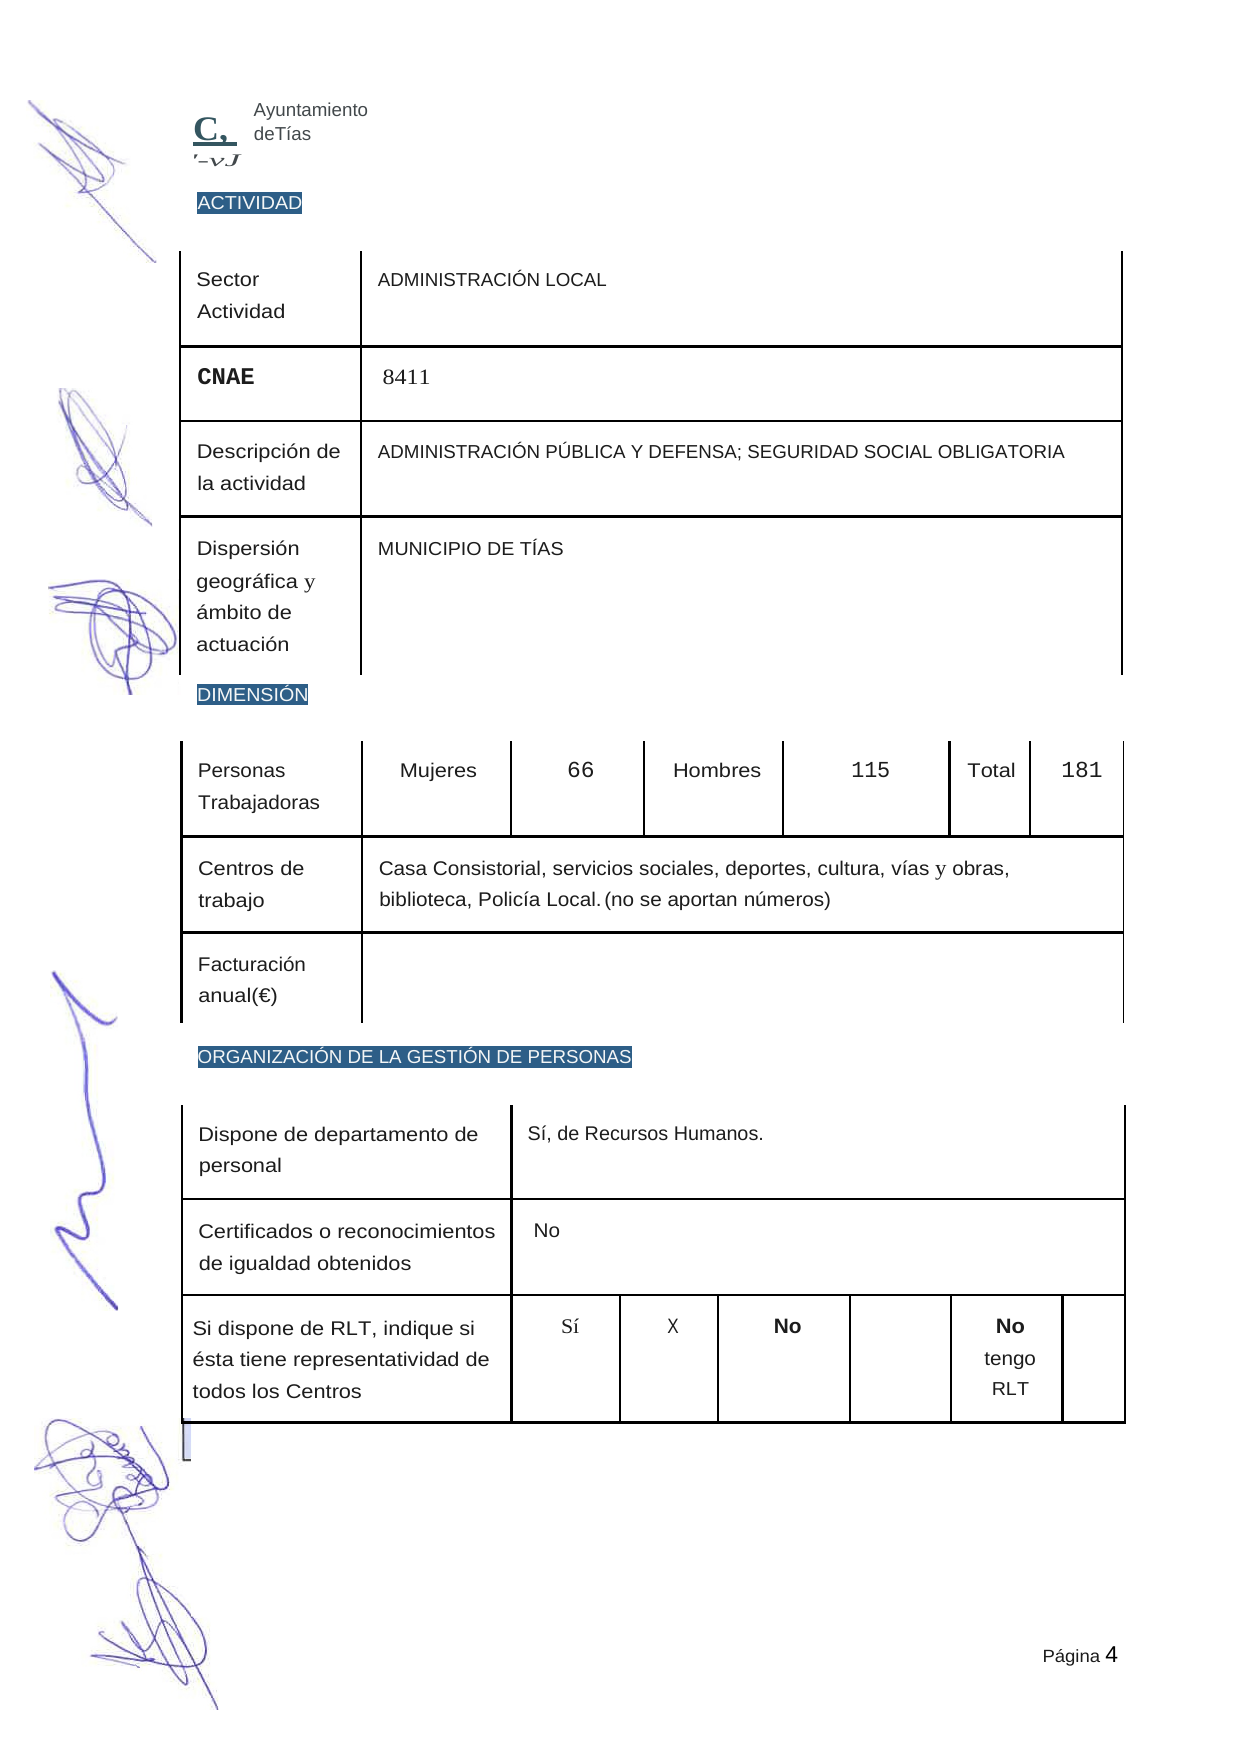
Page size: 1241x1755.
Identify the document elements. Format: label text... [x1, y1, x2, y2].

table_cell Dispersión geográfica y ámbito de actuación [181, 518, 360, 675]
text '-vJ [189, 150, 1147, 171]
table_cell [1064, 1296, 1124, 1421]
table_cell Casa Consistorial, servicios sociales, deportes, cultura, vías y obras, biblioteca, Policía Local. (no se aportan números) [363, 838, 1123, 931]
table_cell Si dispone de RLT, indique si ésta tiene representatividad de todos los Centros [183, 1296, 510, 1421]
table_cell No [513, 1200, 1124, 1294]
text DIMENSIÓN [197, 256, 1147, 705]
table_cell Sí [513, 1296, 619, 1421]
table_cell Centros de trabajo [183, 838, 361, 931]
table_header 115 [784, 741, 948, 835]
table_header Dispone de departamento de personal [183, 1105, 510, 1198]
text ORGANIZACIÓN DE LA GESTIÓN DE PERSONAS [197, 1046, 1147, 1068]
table_cell X [621, 1296, 717, 1421]
table_header 66 [512, 741, 643, 835]
table_cell CNAE [181, 348, 360, 420]
table_cell ADMINISTRACIÓN PÚBLICA Y DEFENSA; SEGURIDAD SOCIAL OBLIGATORIA [362, 422, 1121, 515]
text ACTIVIDAD [197, 192, 1147, 214]
table_header Sector Actividad [181, 251, 360, 345]
table_header Mujeres [363, 741, 510, 835]
table_cell Certificados o reconocimientos de igualdad obtenidos [183, 1200, 510, 1294]
table_header Total [951, 741, 1029, 835]
table_cell MUNICIPIO DE TÍAS [362, 518, 1121, 675]
table_header 181 [1031, 741, 1123, 835]
table_cell 8411 [362, 348, 1121, 420]
table_cell [851, 1296, 950, 1421]
table_header Personas Trabajadoras [183, 741, 361, 835]
table_cell No [719, 1296, 849, 1421]
table_header ADMINISTRACIÓN LOCAL [362, 251, 1121, 345]
table_cell Facturación anual(€) [183, 934, 361, 1023]
table_header Sí, de Recursos Humanos. [513, 1105, 1124, 1198]
text Ayuntamiento deTías [253, 99, 378, 144]
table_cell Descripción de la actividad [181, 422, 360, 515]
table_cell No tengo RLT [952, 1296, 1061, 1421]
table_header Hombres [645, 741, 782, 835]
text C, [193, 109, 239, 148]
table_cell [363, 934, 1123, 1023]
